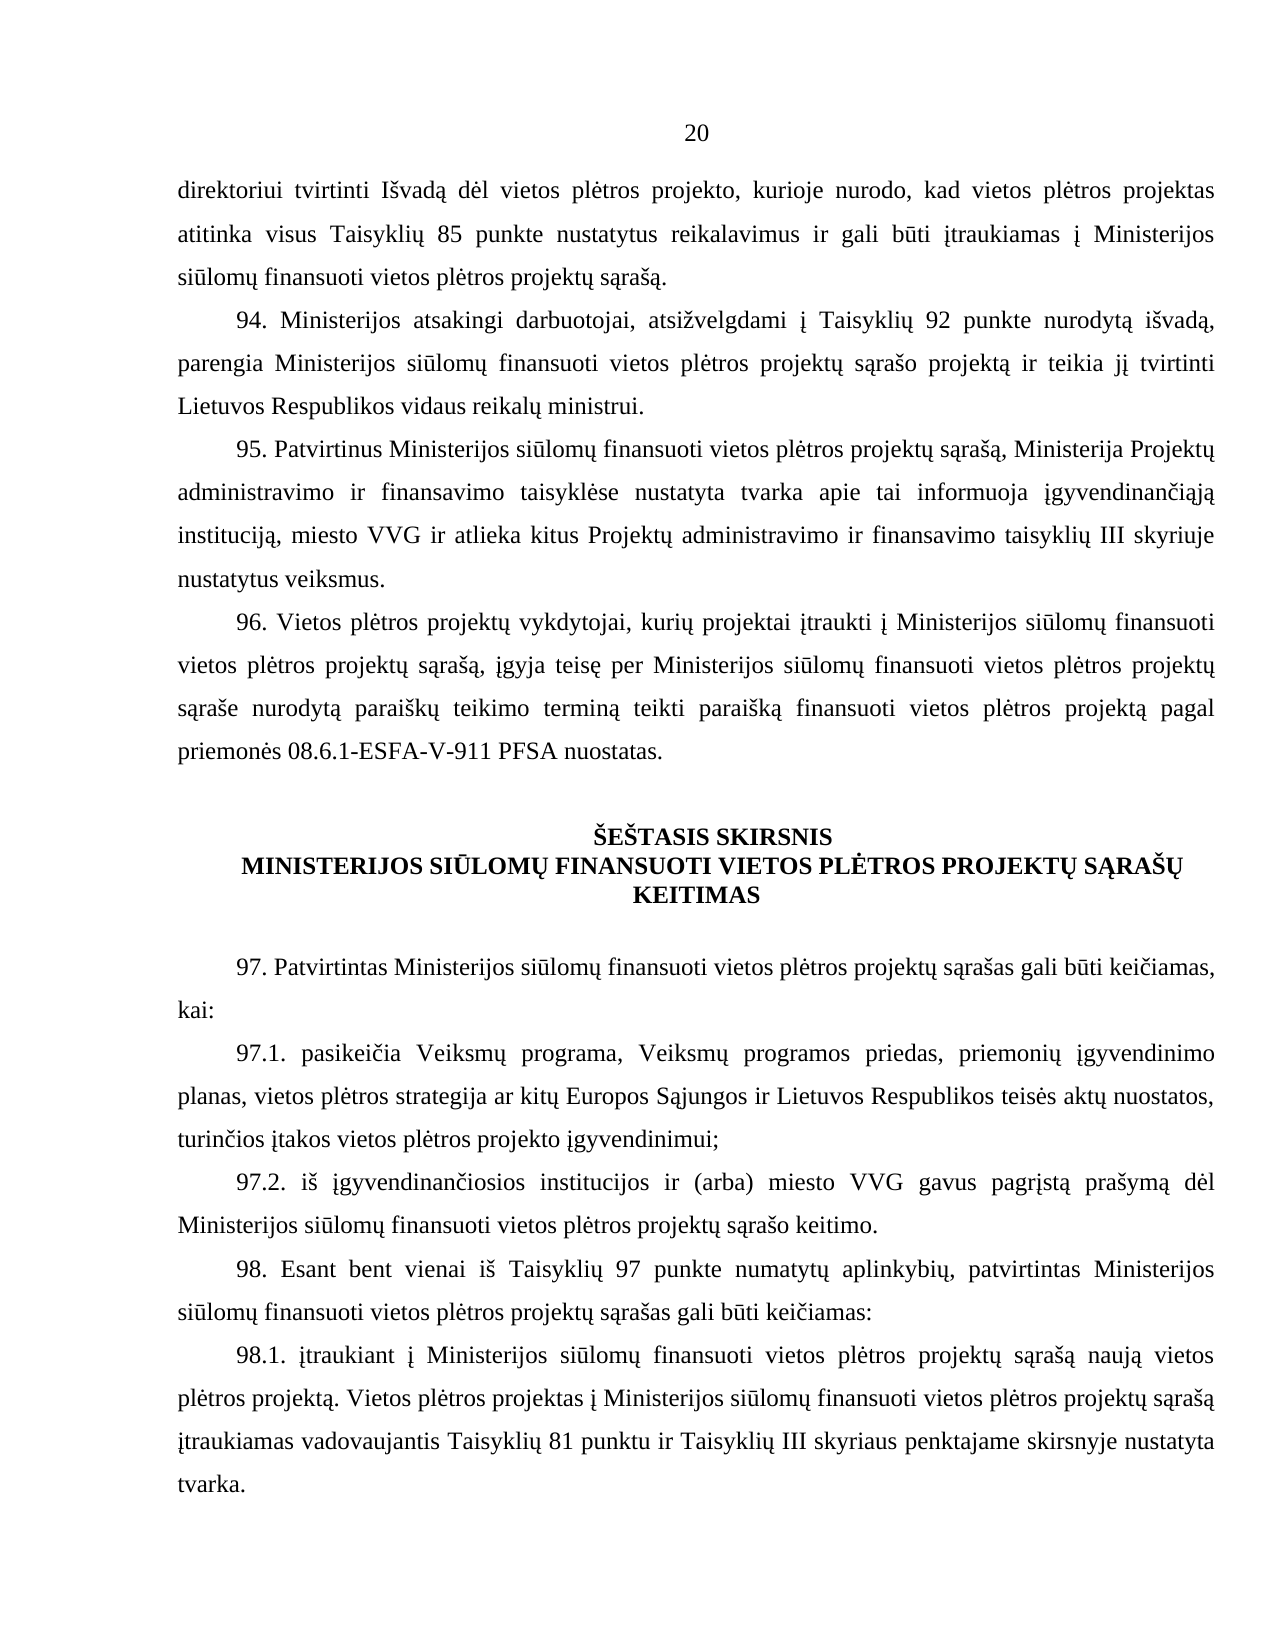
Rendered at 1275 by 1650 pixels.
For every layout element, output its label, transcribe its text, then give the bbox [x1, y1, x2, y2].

text MINISTERIJOS SIŪLOMŲ FINANSUOTI VIETOS PLĖTROS PROJEKTŲ SĄRAŠŲ KEITIMAS [177, 851, 1216, 909]
text 97.1. pasikeičia Veiksmų programa, Veiksmų programos priedas, priemonių įgyvendinimo planas, vietos plėtros strategija ar kitų Europos Sąjungos ir Lietuvos Respublikos teisės aktų nuostatos, turinčios įtakos vietos plėtros projekto įgyvendinimui; [177, 1038, 1216, 1153]
text ŠEŠTASIS SKIRSNIS [177, 822, 1216, 851]
text direktoriui tvirtinti Išvadą dėl vietos plėtros projekto, kurioje nurodo, kad vietos plėtros projektas atitinka visus Taisyklių 85 punkte nustatytus reikalavimus ir gali būti įtraukiamas į Ministerijos siūlomų finansuoti vietos plėtros projektų sąrašą. [177, 176, 1216, 291]
text 98.1. įtraukiant į Ministerijos siūlomų finansuoti vietos plėtros projektų sąrašą naują vietos plėtros projektą. Vietos plėtros projektas į Ministerijos siūlomų finansuoti vietos plėtros projektų sąrašą įtraukiamas vadovaujantis Taisyklių 81 punktu ir Taisyklių III skyriaus penktajame skirsnyje nustatyta tvarka. [177, 1340, 1216, 1498]
text 97.2. iš įgyvendinančiosios institucijos ir (arba) miesto VVG gavus pagrįstą prašymą dėl Ministerijos siūlomų finansuoti vietos plėtros projektų sąrašo keitimo. [177, 1167, 1216, 1239]
text 95. Patvirtinus Ministerijos siūlomų finansuoti vietos plėtros projektų sąrašą, Ministerija Projektų administravimo ir finansavimo taisyklėse nustatyta tvarka apie tai informuoja įgyvendinančiąją instituciją, miesto VVG ir atlieka kitus Projektų administravimo ir finansavimo taisyklių III skyriuje nustatytus veiksmus. [177, 434, 1216, 592]
text 97. Patvirtintas Ministerijos siūlomų finansuoti vietos plėtros projektų sąrašas gali būti keičiamas, kai: [177, 952, 1216, 1024]
text 94. Ministerijos atsakingi darbuotojai, atsižvelgdami į Taisyklių 92 punkte nurodytą išvadą, parengia Ministerijos siūlomų finansuoti vietos plėtros projektų sąrašo projektą ir teikia jį tvirtinti Lietuvos Respublikos vidaus reikalų ministrui. [177, 305, 1216, 420]
text 96. Vietos plėtros projektų vykdytojai, kurių projektai įtraukti į Ministerijos siūlomų finansuoti vietos plėtros projektų sąrašą, įgyja teisę per Ministerijos siūlomų finansuoti vietos plėtros projektų sąraše nurodytą paraiškų teikimo terminą teikti paraišką finansuoti vietos plėtros projektą pagal priemonės 08.6.1-ESFA-V-911 PFSA nuostatas. [177, 607, 1216, 765]
text 98. Esant bent vienai iš Taisyklių 97 punkte numatytų aplinkybių, patvirtintas Ministerijos siūlomų finansuoti vietos plėtros projektų sąrašas gali būti keičiamas: [177, 1254, 1216, 1326]
